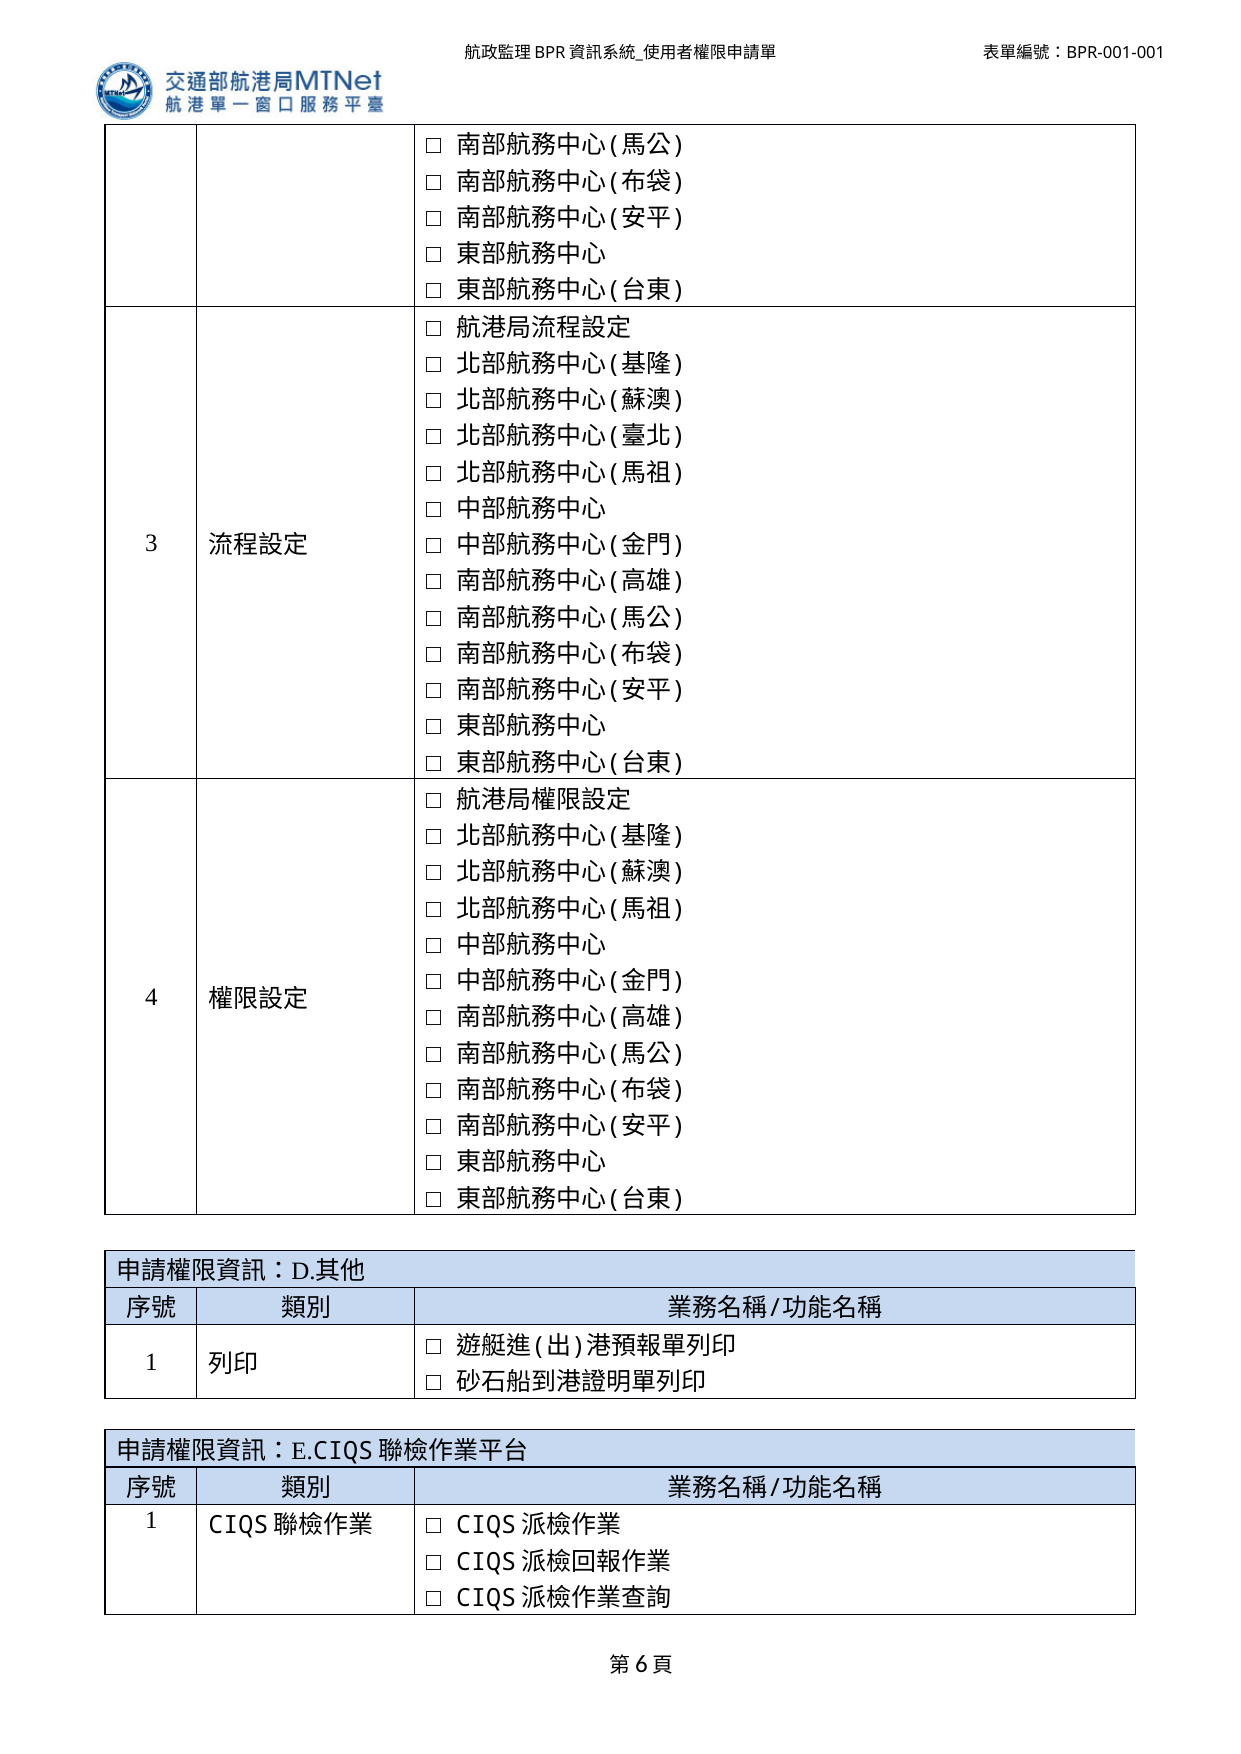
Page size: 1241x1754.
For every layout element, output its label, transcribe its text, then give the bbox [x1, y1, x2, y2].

table_cell 業務名稱/功能名稱 [415, 1288, 1135, 1324]
table_cell CIQS聯檢作業 [197, 1505, 414, 1613]
table_cell 1 [106, 1505, 196, 1613]
table_cell □ 航港局權限設定 □ 北部航務中心(基隆) □ 北部航務中心(蘇澳) □ 北部航務中心(馬祖) □ 中部航務中心 □ 中部航務中心(金門) □ 南部航務中心(高雄) □ 南部航務中心(馬公) □ 南部航務中心(布袋) □ 南部航務中心(安平) □ 東部航務中心 □ 東部航務中心(台東) [415, 779, 1135, 1214]
table_cell 序號 [106, 1288, 196, 1324]
table_cell 類別 [197, 1468, 414, 1504]
table_cell □ 航港局流程設定 □ 北部航務中心(基隆) □ 北部航務中心(蘇澳) □ 北部航務中心(臺北) □ 北部航務中心(馬祖) □ 中部航務中心 □ 中部航務中心(金門) □ 南部航務中心(高雄) □ 南部航務中心(馬公) □ 南部航務中心(布袋) □ 南部航務中心(安平) □ 東部航務中心 □ 東部航務中心(台東) [415, 307, 1135, 778]
table_cell 列印 [197, 1325, 414, 1398]
table_cell 4 [106, 779, 196, 1214]
table_cell □ CIQS派檢作業 □ CIQS派檢回報作業 □ CIQS派檢作業查詢 [415, 1505, 1135, 1613]
table_header 申請權限資訊：D.其他 [106, 1251, 1135, 1287]
table_cell 3 [106, 307, 196, 778]
table_cell 序號 [106, 1468, 196, 1504]
table_cell □ 遊艇進(出)港預報單列印 □ 砂石船到港證明單列印 [415, 1325, 1135, 1398]
table_cell [197, 125, 414, 306]
table_cell 1 [106, 1325, 196, 1398]
table_cell 流程設定 [197, 307, 414, 778]
table_cell 類別 [197, 1288, 414, 1324]
table_header 申請權限資訊：E.CIQS聯檢作業平台 [106, 1430, 1135, 1466]
table_cell 權限設定 [197, 779, 414, 1214]
table_cell [106, 125, 196, 306]
table_cell □ 南部航務中心(馬公) □ 南部航務中心(布袋) □ 南部航務中心(安平) □ 東部航務中心 □ 東部航務中心(台東) [415, 125, 1135, 306]
table_cell 業務名稱/功能名稱 [415, 1468, 1135, 1504]
